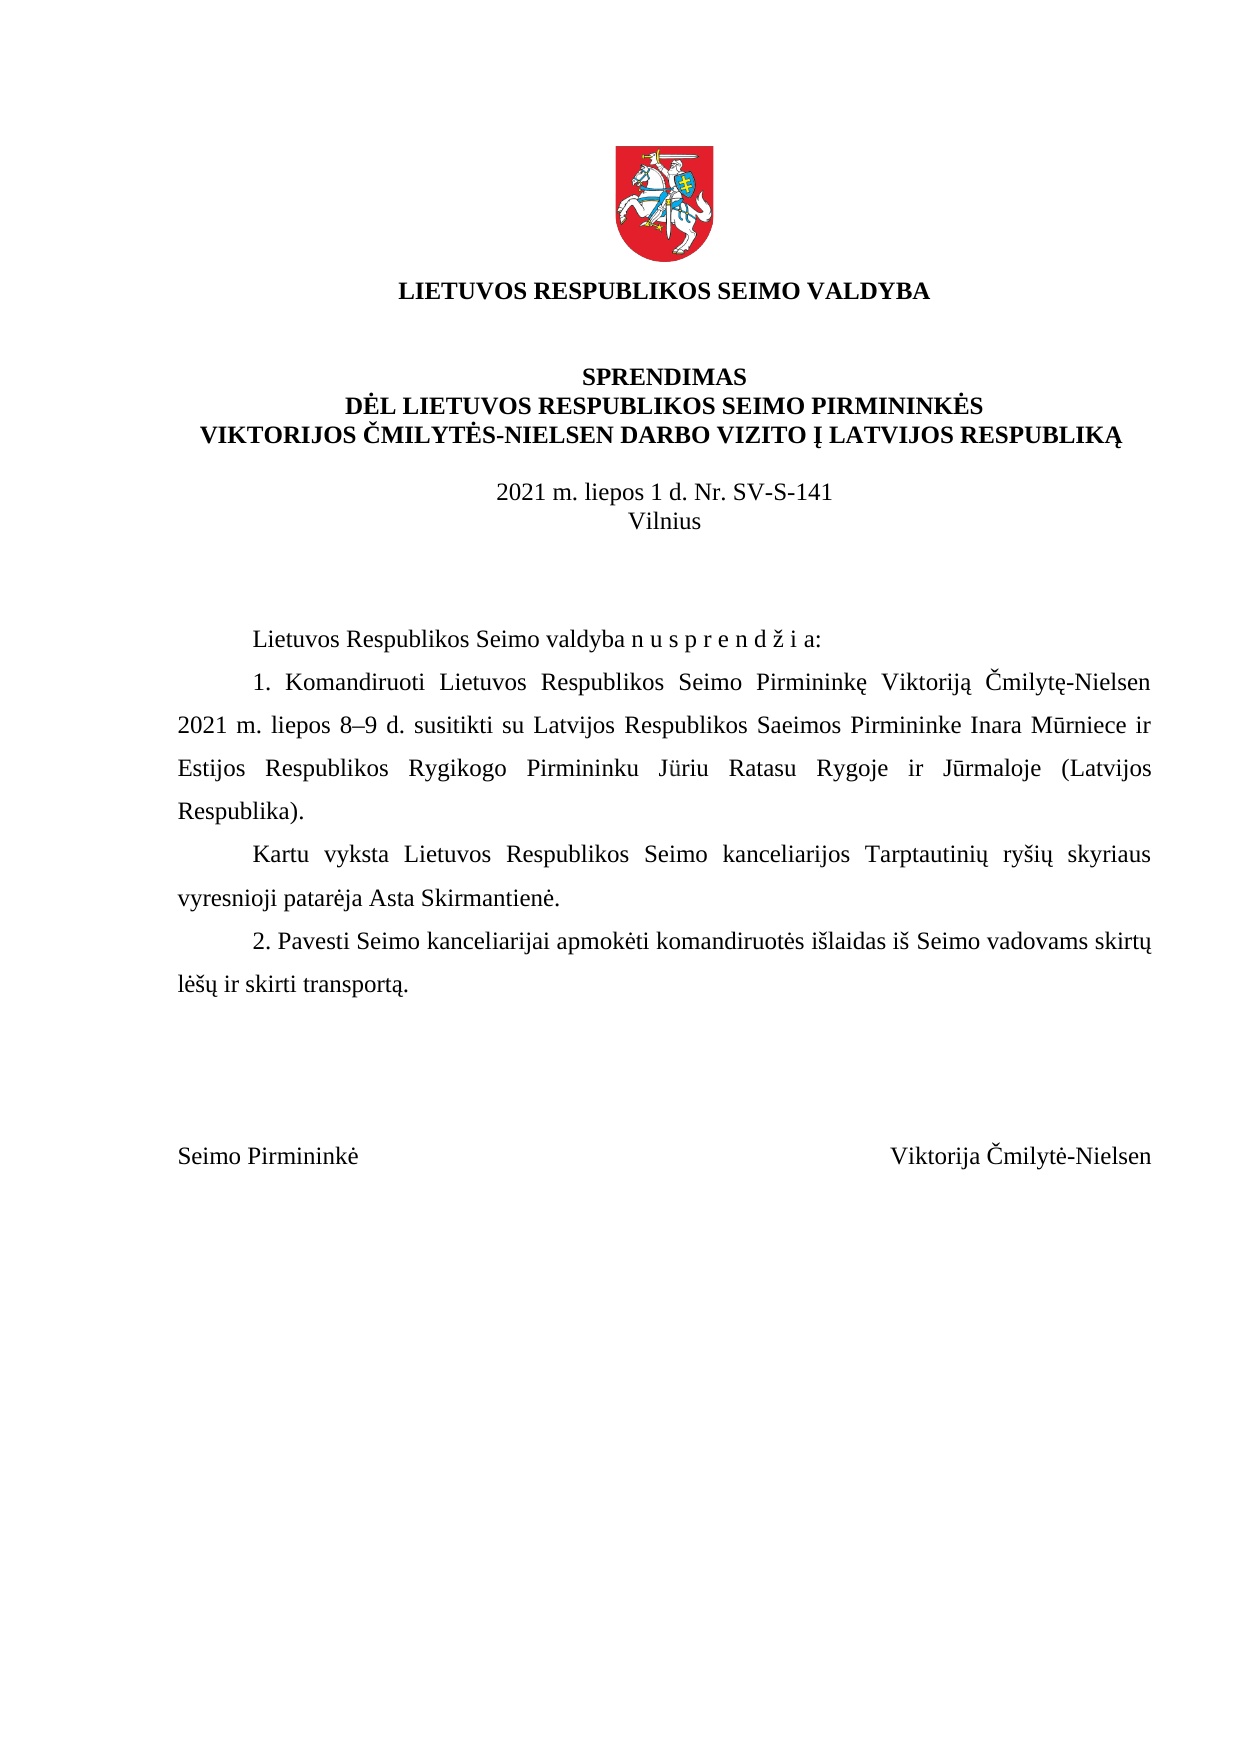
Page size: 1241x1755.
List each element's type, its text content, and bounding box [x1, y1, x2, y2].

text SPRENDIMAS [177, 362, 1152, 391]
text 1. Komandiruoti Lietuvos Respublikos Seimo Pirmininkę Viktoriją Čmilytę-Nielsen 2021 m. liepos 8–9 d. susitikti su Latvijos Respublikos Saeimos Pirmininke Inara Mūrniece ir Estijos Respublikos Rygikogo Pirmininku Jüriu Ratasu Rygoje ir Jūrmaloje (Latvijos Respublika). [177, 667, 1152, 825]
text DĖL LIETUVOS RESPUBLIKOS SEIMO PIRMININKĖS VIKTORIJOS ČMILYTĖS-NIELSEN DARBO VIZITO Į LATVIJOS RESPUBLIKĄ [177, 391, 1152, 448]
text Kartu vyksta Lietuvos Respublikos Seimo kanceliarijos Tarptautinių ryšių skyriaus vyresnioji patarėja Asta Skirmantienė. [177, 839, 1152, 911]
text LIETUVOS RESPUBLIKOS SEIMO VALDYBA [177, 276, 1152, 305]
text Seimo Pirmininkė Viktorija Čmilytė-Nielsen [177, 1141, 1152, 1170]
text 2. Pavesti Seimo kanceliarijai apmokėti komandiruotės išlaidas iš Seimo vadovams skirtų lėšų ir skirti transportą. [177, 926, 1152, 998]
text Lietuvos Respublikos Seimo valdyba nusprendžia: [177, 624, 1152, 653]
text Vilnius [177, 506, 1152, 535]
text 2021 m. liepos 1 d. Nr. SV-S-141 [177, 477, 1152, 506]
